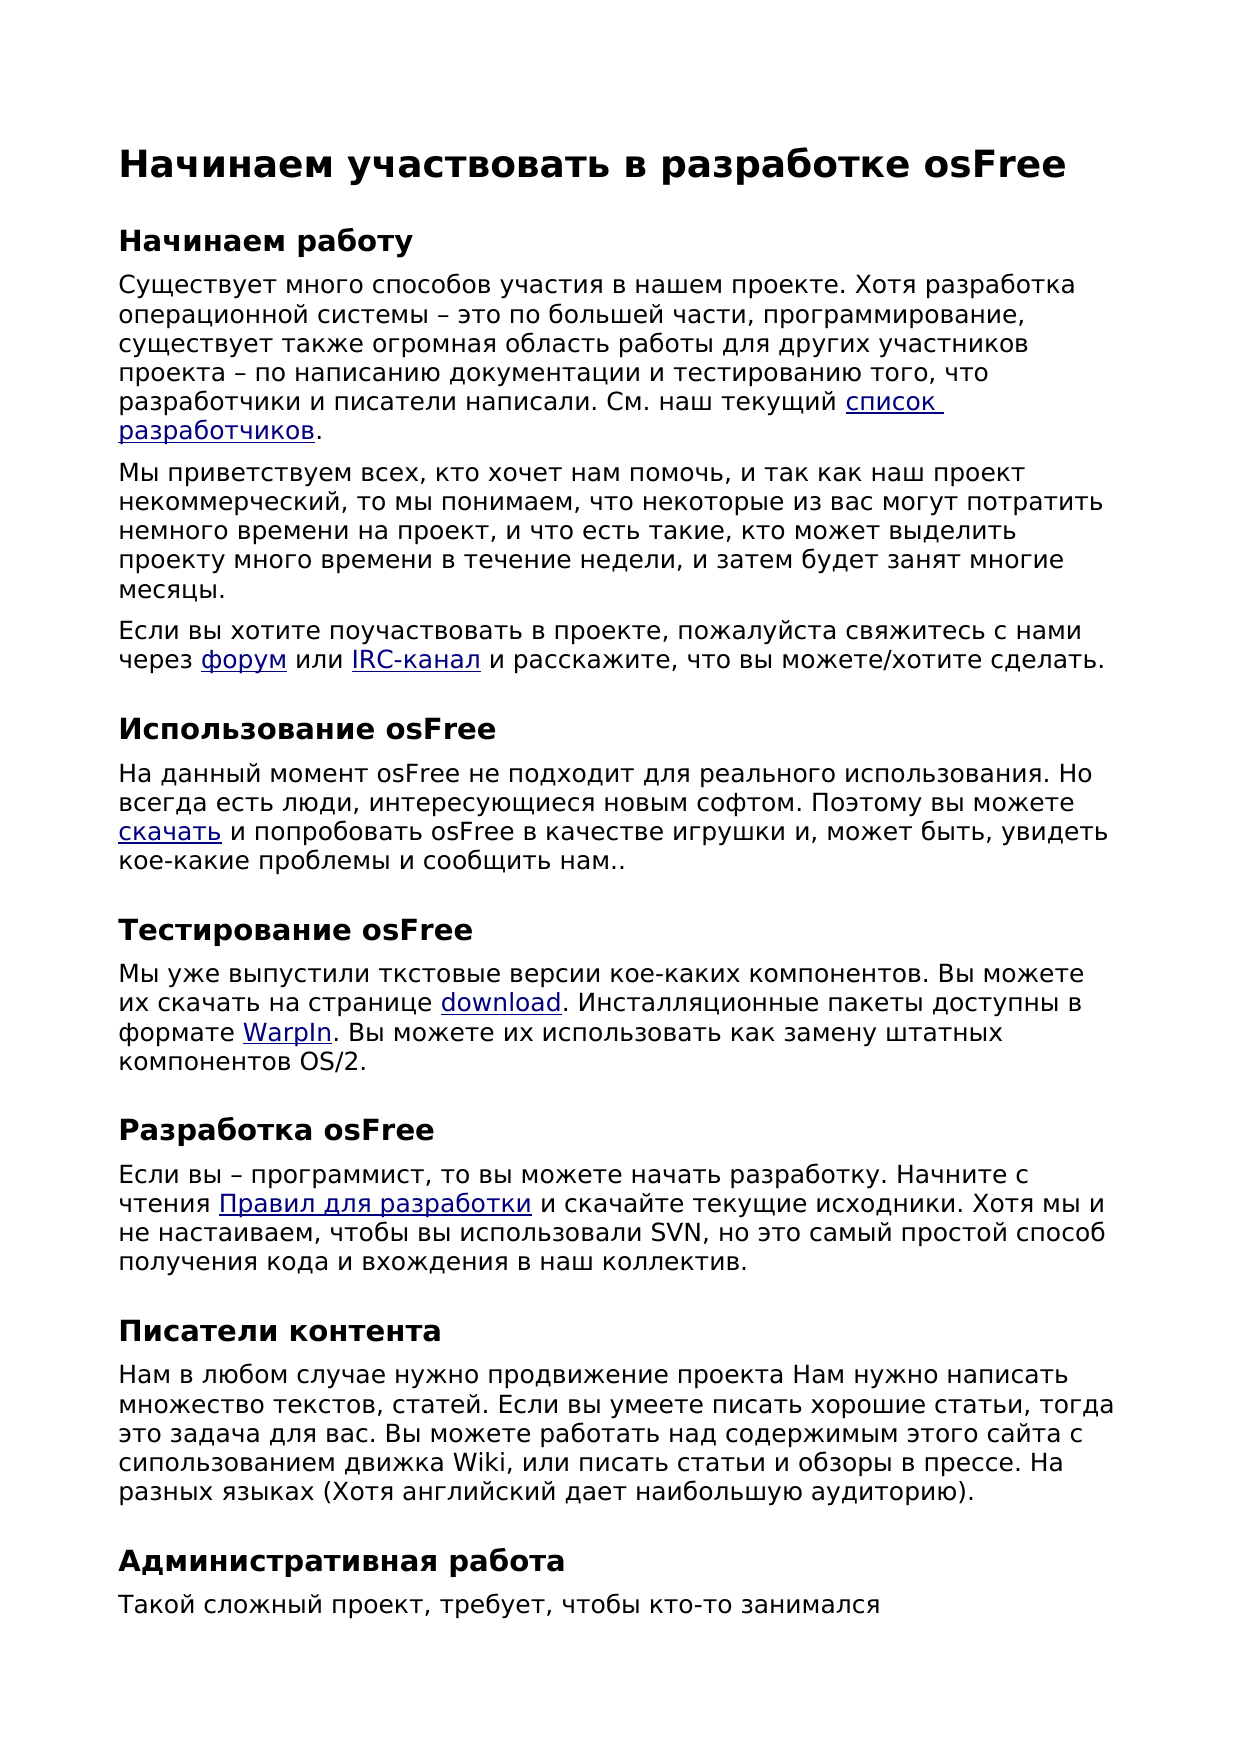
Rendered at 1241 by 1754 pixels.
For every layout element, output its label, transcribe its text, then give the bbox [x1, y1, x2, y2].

text Мы уже выпустили ткстовые версии кое-каких компонентов. Вы можете их скачать на странице download. Инсталляционные пакеты доступны в формате WarpIn. Вы можете их использовать как замену штатных компонентов OS/2. [118, 959, 1122, 1076]
text Такой сложный проект, требует, чтобы кто-то занимался [118, 1591, 1122, 1620]
subtitle Использование osFree [118, 712, 1122, 746]
text Нам в любом случае нужно продвижение проекта Нам нужно написать множество текстов, статей. Если вы умеете писать хорошие статьи, тогда это задача для вас. Вы можете работать над содержимым этого сайта с сипользованием движка Wiki, или писать статьи и обзоры в прессе. На разных языках (Хотя английский дает наибольшую аудиторию). [118, 1361, 1122, 1507]
subtitle Административная работа [118, 1544, 1122, 1578]
text Если вы – программист, то вы можете начать разработку. Начните с чтения Правил для разработки и скачайте текущие исходники. Хотя мы и не настаиваем, чтобы вы использовали SVN, но это самый простой способ получения кода и вхождения в наш коллектив. [118, 1160, 1122, 1277]
text На данный момент osFree не подходит для реального использования. Но всегда есть люди, интересующиеся новым софтом. Поэтому вы можете скачать и попробовать osFree в качестве игрушки и, может быть, увидеть кое-какие проблемы и сообщить нам.. [118, 759, 1122, 876]
text Существует много способов участия в нашем проекте. Хотя разработка операционной системы – это по большей части, программирование, существует также огромная область работы для других участников проекта – по написанию документации и тестированию того, что разработчики и писатели написали. См. наш текущий список разработчиков. [118, 271, 1122, 446]
subtitle Писатели контента [118, 1314, 1122, 1348]
subtitle Разработка osFree [118, 1114, 1122, 1148]
text Мы приветствуем всех, кто хочет нам помочь, и так как наш проект некоммерческий, то мы понимаем, что некоторые из вас могут потратить немного времени на проект, и что есть такие, кто может выделить проекту много времени в течение недели, и затем будет занят многие месяцы. [118, 458, 1122, 604]
subtitle Тестирование osFree [118, 913, 1122, 947]
subtitle Начинаем участвовать в разработке osFree [118, 143, 1122, 187]
subtitle Начинаем работу [118, 224, 1122, 258]
text Если вы хотите поучаствовать в проекте, пожалуйста свяжитесь с нами через форум или IRC-канал и расскажите, что вы можете/хотите сделать. [118, 617, 1122, 675]
